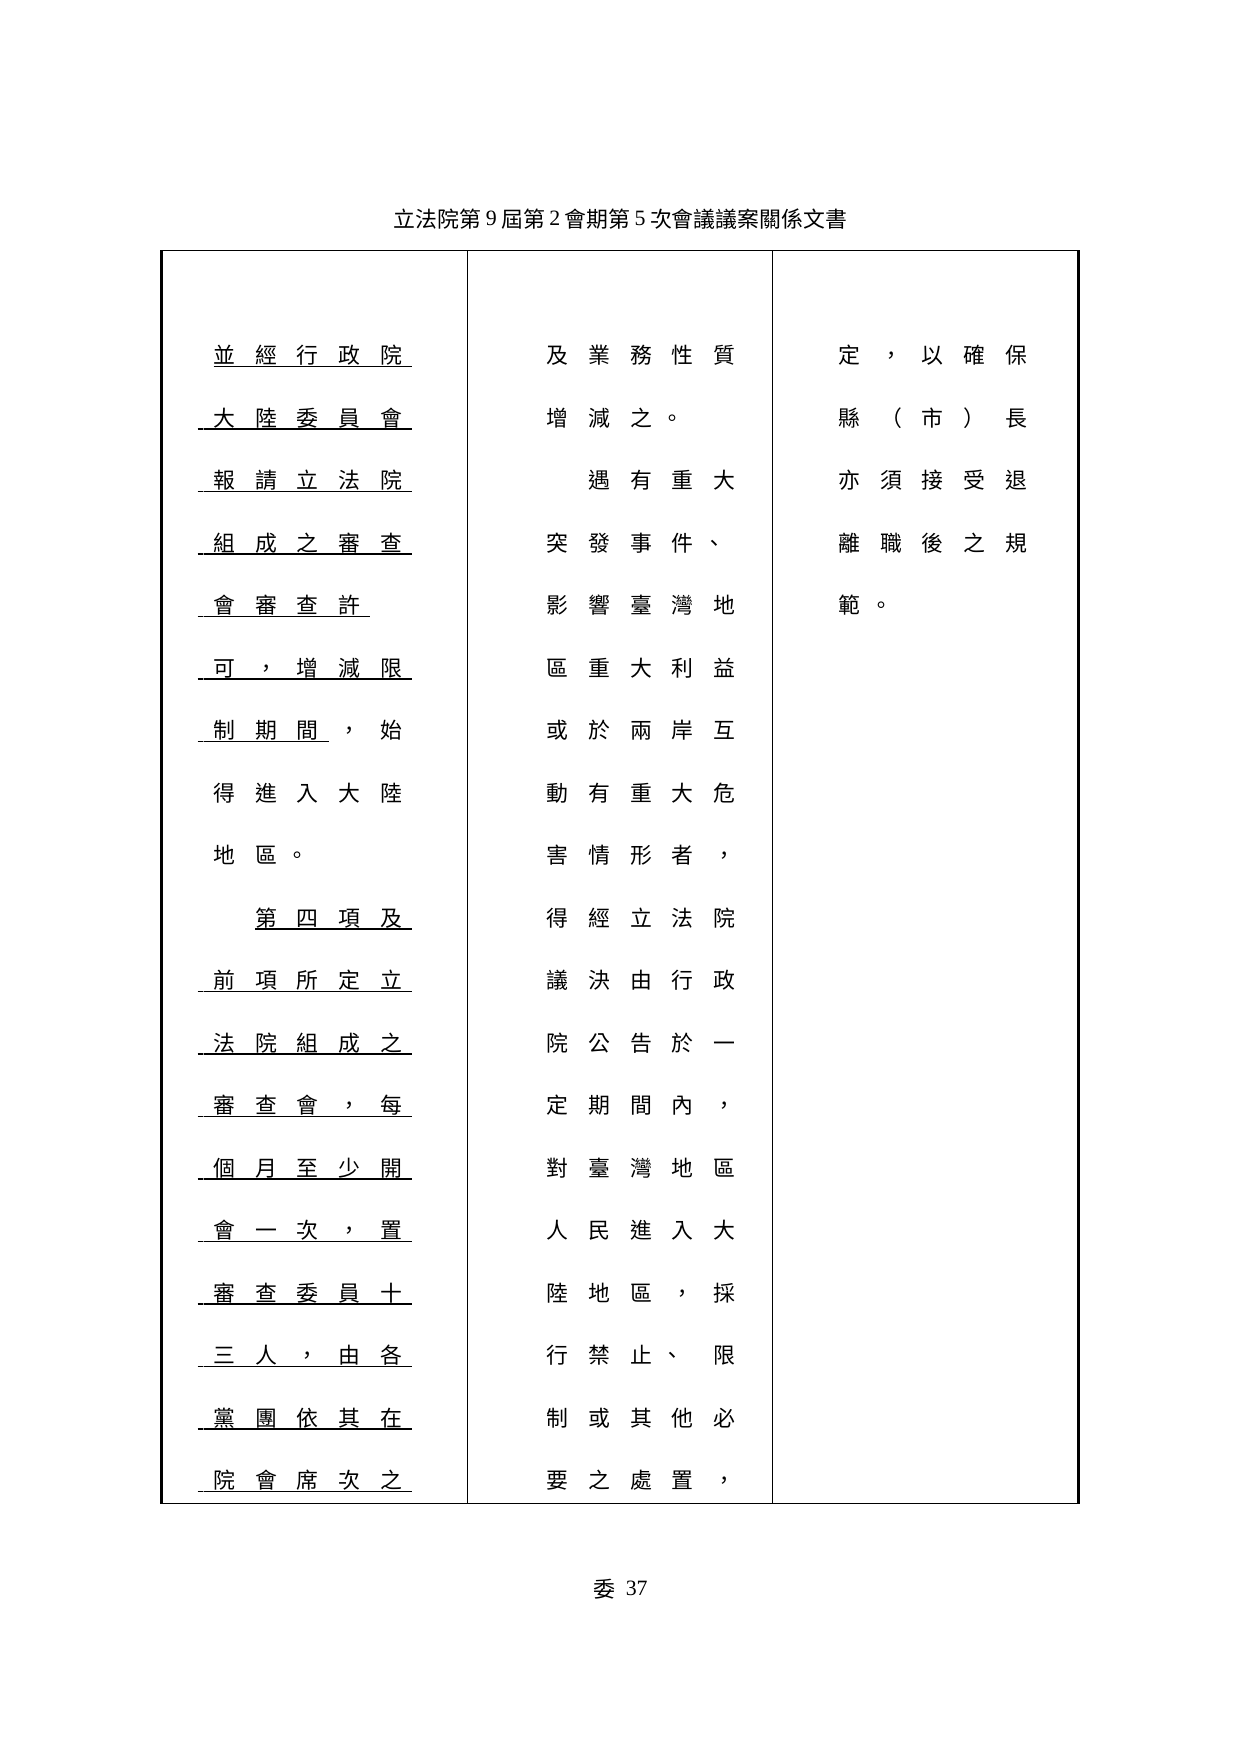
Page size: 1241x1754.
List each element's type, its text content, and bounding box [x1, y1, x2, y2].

table_cell 並經行政院大陸委員會報請立法院組成之審查會審查許可，增減限制期間，始得進入大陸地區。 第四項及前項所定立法院組成之審查會，每個月至少開會一次，置審查委員十三人，由各黨團依其在院會席次之 [163, 251, 467, 1503]
table_cell 定，以確保縣（市）長亦須接受退離職後之規範。 [773, 251, 1077, 1503]
table_cell 及業務性質增減之。 遇有重大突發事件、影響臺灣地區重大利益或於兩岸互動有重大危害情形者，得經立法院議決由行政院公告於一定期間內，對臺灣地區人民進入大陸地區，採行禁止、限制或其他必要之處置， [468, 251, 772, 1503]
